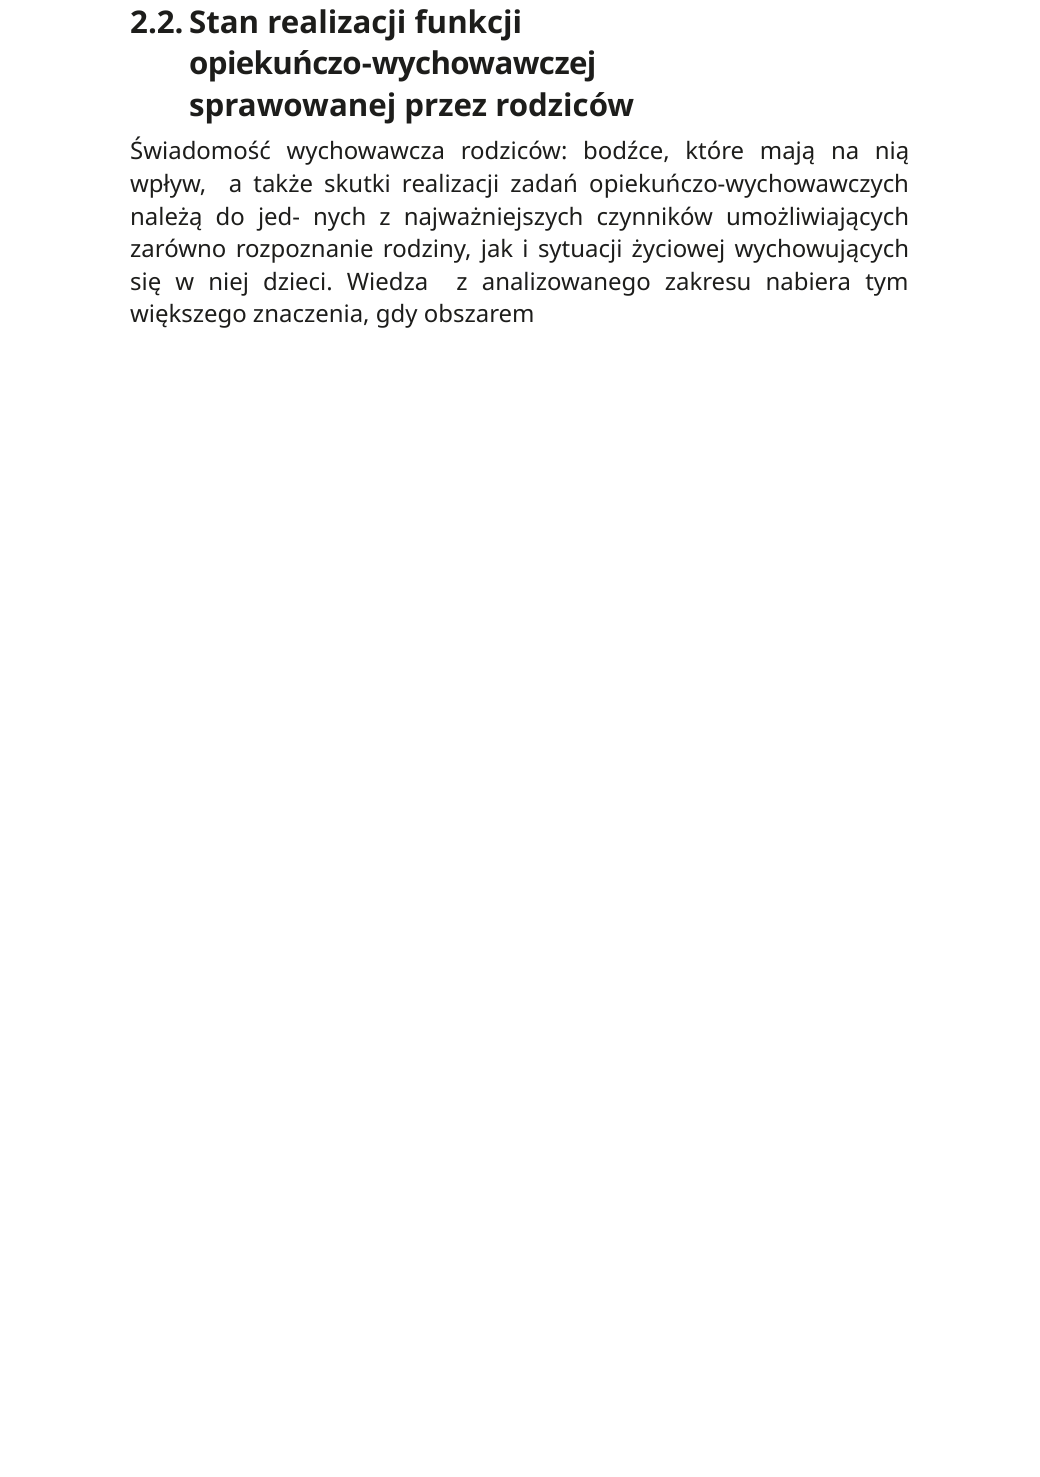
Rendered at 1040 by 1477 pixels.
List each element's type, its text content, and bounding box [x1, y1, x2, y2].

text Świadomość wychowawcza rodziców: bodźce, które mają na nią wpływ, a także skutki realizacji zadań opiekuńczo-wychowawczych należą do jed- nych z najważniejszych czynników umożliwiających zarówno rozpoznanie rodziny, jak i sytuacji życiowej wychowujących się w niej dzieci. Wiedza z analizowanego zakresu nabiera tym większego znaczenia, gdy obszarem [130, 134, 910, 330]
list Stan realizacji funkcji opiekuńczo‑wychowawczej sprawowanej przez rodziców [130, 0, 718, 125]
